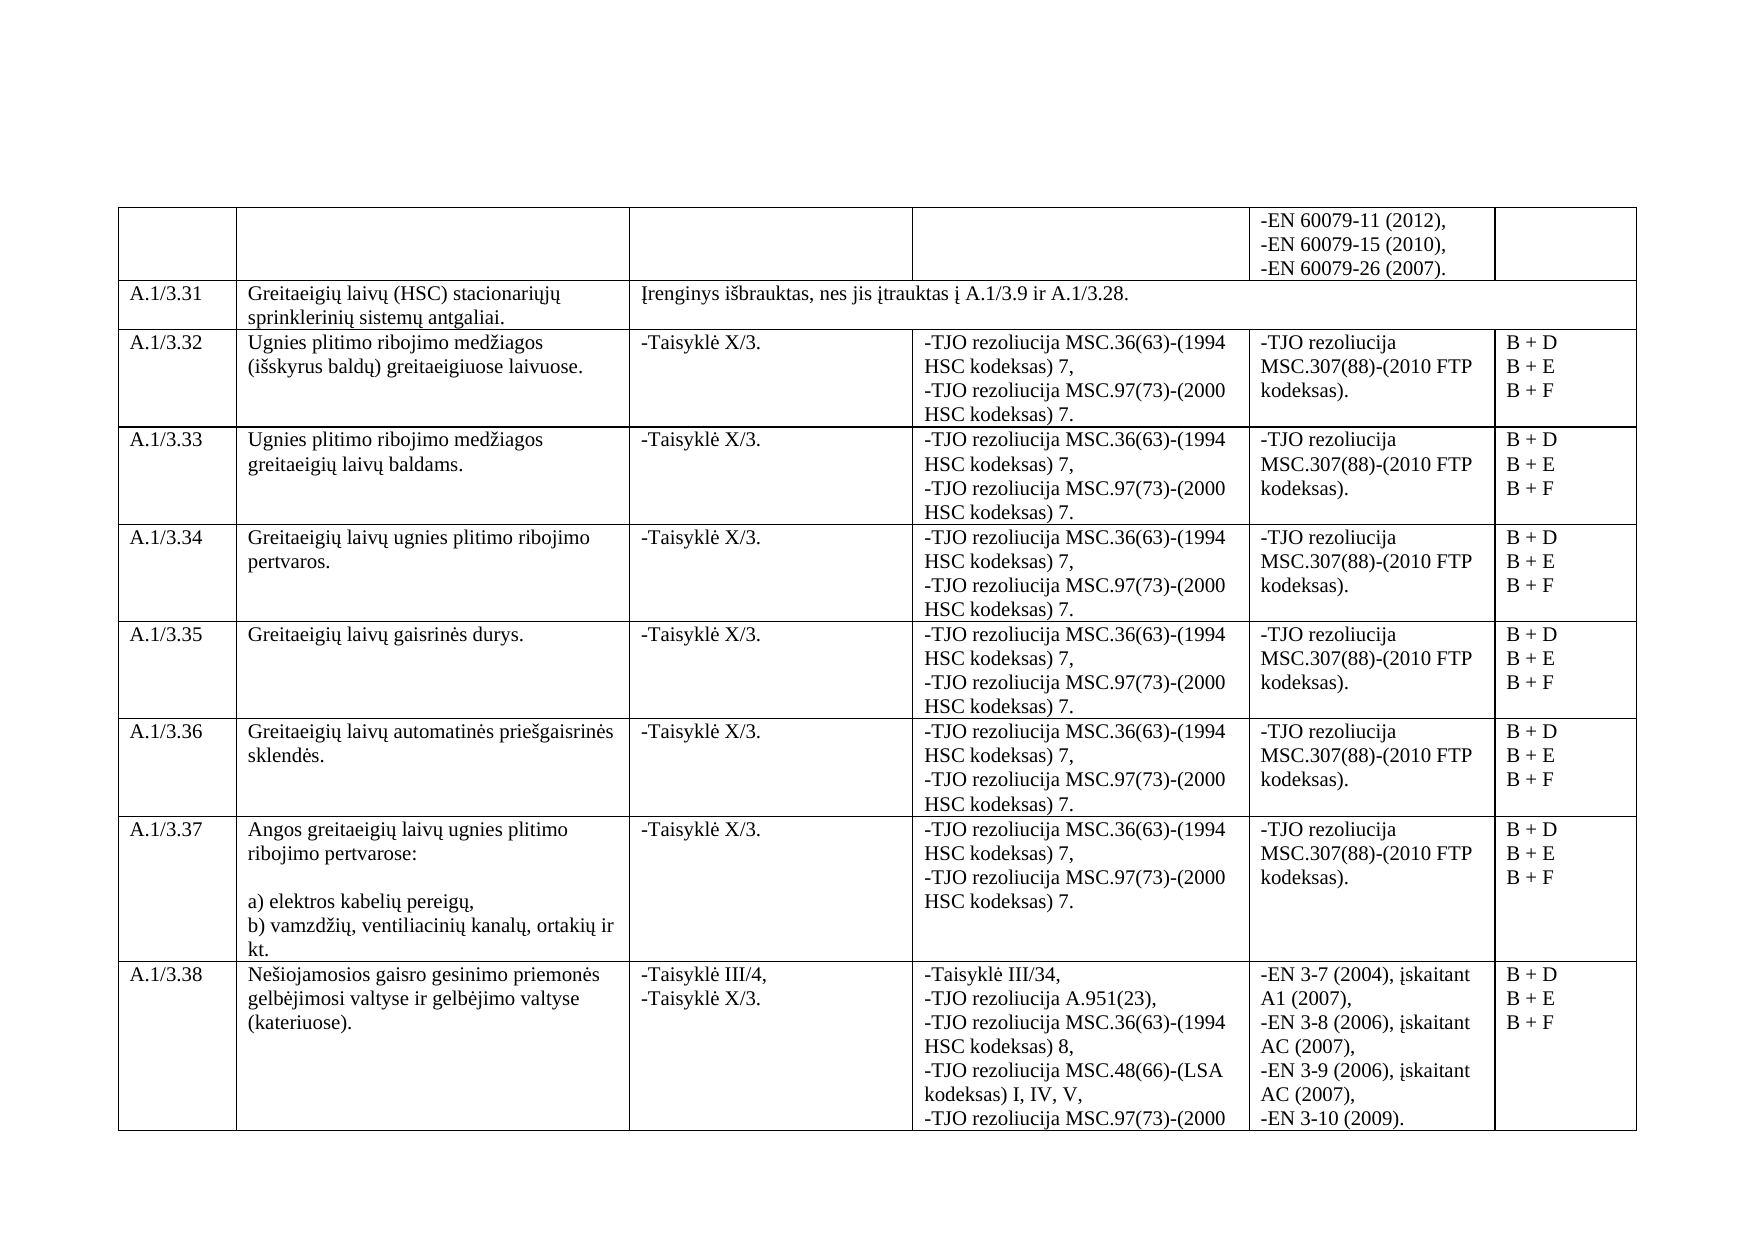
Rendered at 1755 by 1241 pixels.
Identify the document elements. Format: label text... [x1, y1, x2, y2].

table_cell -Taisyklė X/3. [630, 330, 912, 426]
table_cell -Taisyklė X/3. [630, 817, 912, 961]
table_cell -TJO rezoliucija MSC.36(63)-(1994 HSC kodeksas) 7, -TJO rezoliucija MSC.97(73)-(2000 HSC kodeksas) 7. [913, 719, 1249, 816]
table_cell A.1/3.35 [119, 622, 236, 718]
table_cell -TJO rezoliucija MSC.307(88)-(2010 FTP kodeksas). [1250, 622, 1494, 718]
table_cell A.1/3.32 [119, 330, 236, 426]
table_cell B + D B + E B + F [1496, 622, 1636, 718]
table_cell Greitaeigių laivų automatinės priešgaisrinės sklendės. [237, 719, 629, 816]
table_cell -Taisyklė X/3. [630, 428, 912, 524]
table_cell B + D B + E B + F [1496, 719, 1636, 816]
table_cell -Taisyklė III/34, -TJO rezoliucija A.951(23), -TJO rezoliucija MSC.36(63)-(1994 HSC kodeksas) 8, -TJO rezoliucija MSC.48(66)-(LSA kodeksas) I, IV, V, -TJO rezoliucija MSC.97(73)-(2000 [913, 962, 1249, 1130]
table_cell Ugnies plitimo ribojimo medžiagos greitaeigių laivų baldams. [237, 428, 629, 524]
table_cell A.1/3.34 [119, 525, 236, 621]
table_cell A.1/3.33 [119, 428, 236, 524]
table_cell B + D B + E B + F [1496, 962, 1636, 1130]
table_cell B + D B + E B + F [1496, 330, 1636, 426]
table_cell [913, 208, 1249, 280]
table_cell -TJO rezoliucija MSC.36(63)-(1994 HSC kodeksas) 7, -TJO rezoliucija MSC.97(73)-(2000 HSC kodeksas) 7. [913, 622, 1249, 718]
table_cell -TJO rezoliucija MSC.36(63)-(1994 HSC kodeksas) 7, -TJO rezoliucija MSC.97(73)-(2000 HSC kodeksas) 7. [913, 817, 1249, 961]
table_cell -TJO rezoliucija MSC.307(88)-(2010 FTP kodeksas). [1250, 428, 1494, 524]
table_cell -TJO rezoliucija MSC.307(88)-(2010 FTP kodeksas). [1250, 525, 1494, 621]
table_cell B + D B + E B + F [1496, 525, 1636, 621]
table_cell B + D B + E B + F [1496, 428, 1636, 524]
table_cell Ugnies plitimo ribojimo medžiagos (išskyrus baldų) greitaeigiuose laivuose. [237, 330, 629, 426]
table_cell A.1/3.31 [119, 281, 236, 329]
table_cell -TJO rezoliucija MSC.307(88)-(2010 FTP kodeksas). [1250, 330, 1494, 426]
table_cell Greitaeigių laivų (HSC) stacionariųjų sprinklerinių sistemų antgaliai. [237, 281, 629, 329]
table_cell -TJO rezoliucija MSC.307(88)-(2010 FTP kodeksas). [1250, 719, 1494, 816]
table_cell Nešiojamosios gaisro gesinimo priemonės gelbėjimosi valtyse ir gelbėjimo valtyse (kateriuose). [237, 962, 629, 1130]
table_cell Įrenginys išbrauktas, nes jis įtrauktas į A.1/3.9 ir A.1/3.28. [630, 281, 1636, 329]
table_cell B + D B + E B + F [1496, 817, 1636, 961]
table_cell -Taisyklė X/3. [630, 525, 912, 621]
table_cell -Taisyklė X/3. [630, 622, 912, 718]
table_cell [1496, 208, 1636, 280]
table_cell -TJO rezoliucija MSC.307(88)-(2010 FTP kodeksas). [1250, 817, 1494, 961]
table_cell -TJO rezoliucija MSC.36(63)-(1994 HSC kodeksas) 7, -TJO rezoliucija MSC.97(73)-(2000 HSC kodeksas) 7. [913, 428, 1249, 524]
table_cell [630, 208, 912, 280]
table_cell -Taisyklė III/4, -Taisyklė X/3. [630, 962, 912, 1130]
table_cell Greitaeigių laivų gaisrinės durys. [237, 622, 629, 718]
table_cell Angos greitaeigių laivų ugnies plitimo ribojimo pertvarose: a) elektros kabelių pereigų, b) vamzdžių, ventiliacinių kanalų, ortakių ir kt. [237, 817, 629, 961]
table_cell [119, 208, 236, 280]
table_cell -EN 3-7 (2004), įskaitant A1 (2007), -EN 3-8 (2006), įskaitant AC (2007), -EN 3-9 (2006), įskaitant AC (2007), -EN 3-10 (2009). [1250, 962, 1494, 1130]
table_cell -TJO rezoliucija MSC.36(63)-(1994 HSC kodeksas) 7, -TJO rezoliucija MSC.97(73)-(2000 HSC kodeksas) 7. [913, 330, 1249, 426]
table_cell -TJO rezoliucija MSC.36(63)-(1994 HSC kodeksas) 7, -TJO rezoliucija MSC.97(73)-(2000 HSC kodeksas) 7. [913, 525, 1249, 621]
table_cell -Taisyklė X/3. [630, 719, 912, 816]
table_cell A.1/3.36 [119, 719, 236, 816]
table_cell A.1/3.37 [119, 817, 236, 961]
table_cell [237, 208, 629, 280]
table_cell A.1/3.38 [119, 962, 236, 1130]
table_cell Greitaeigių laivų ugnies plitimo ribojimo pertvaros. [237, 525, 629, 621]
table_cell -EN 60079-11 (2012), -EN 60079-15 (2010), -EN 60079-26 (2007). [1250, 208, 1494, 280]
